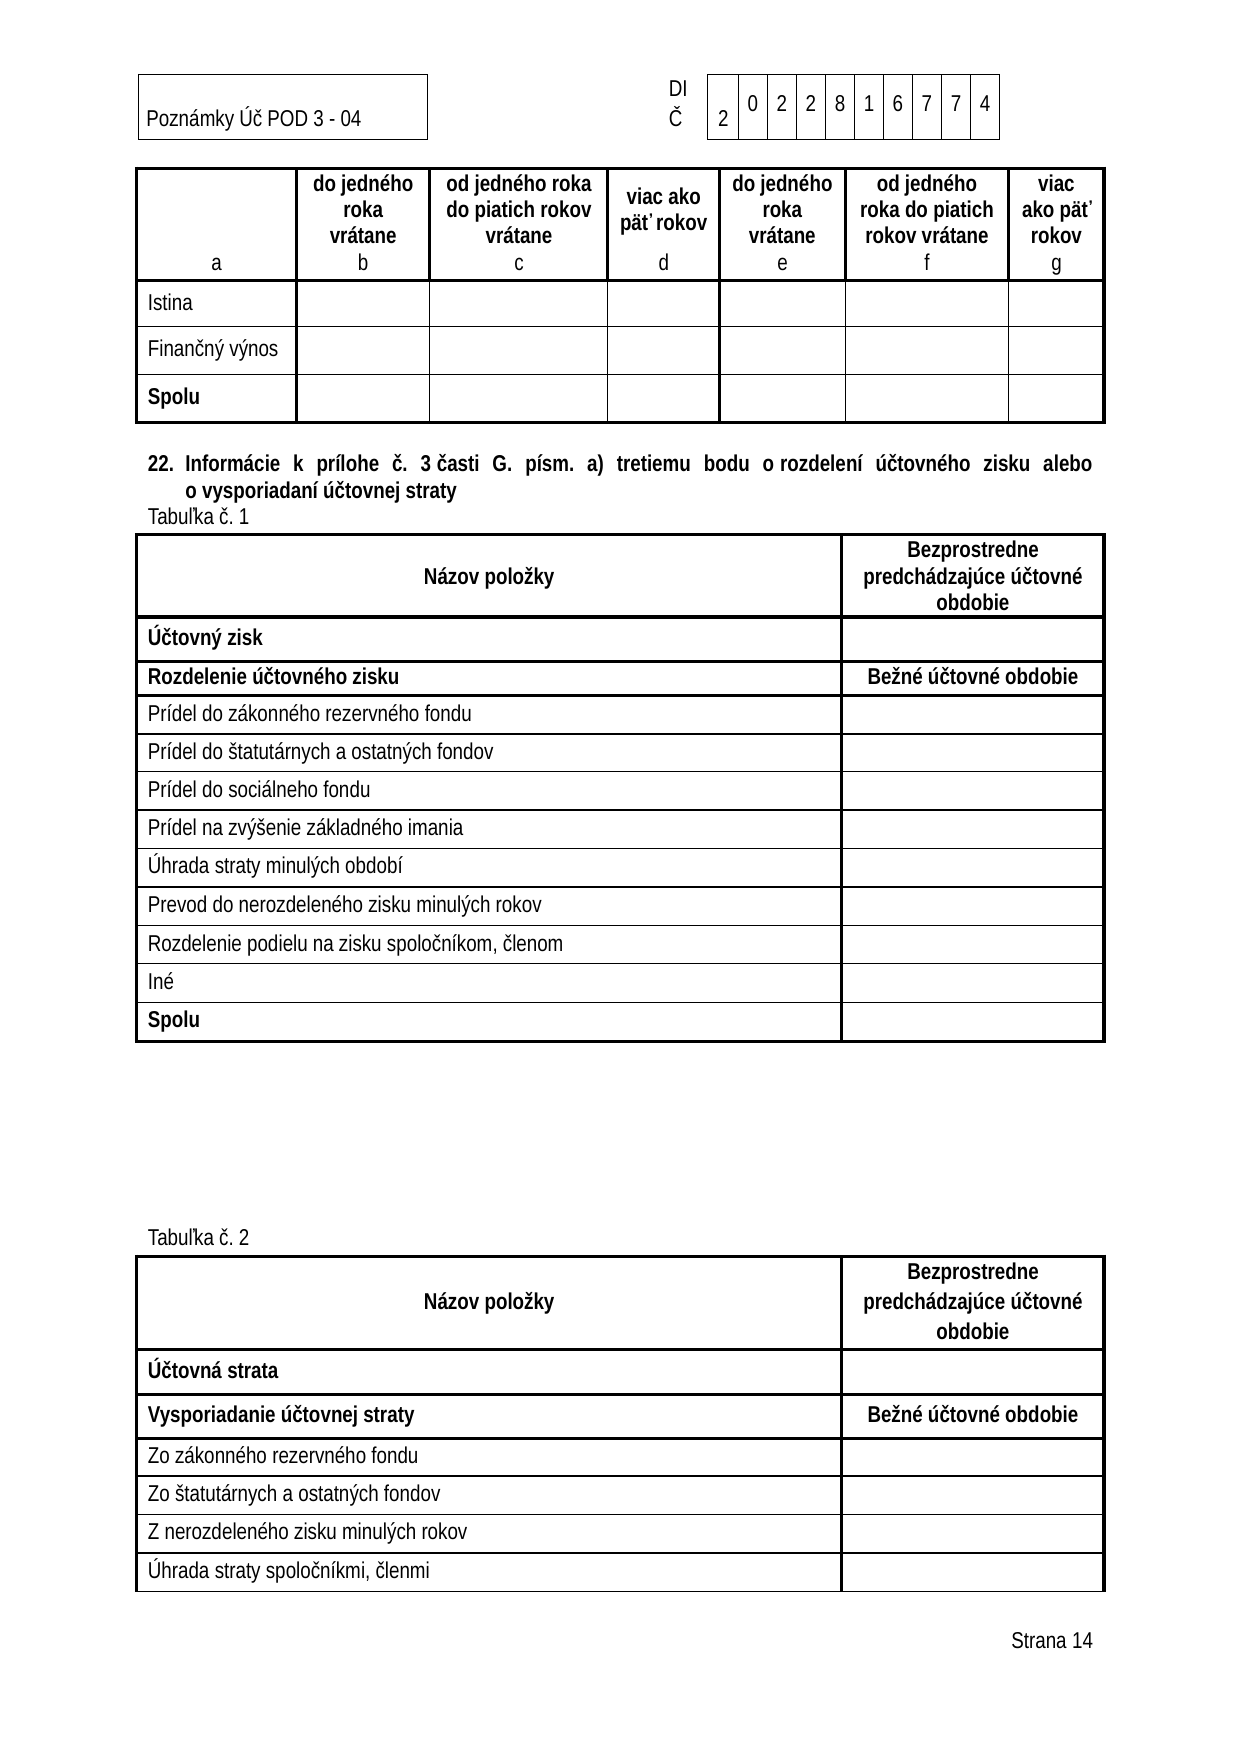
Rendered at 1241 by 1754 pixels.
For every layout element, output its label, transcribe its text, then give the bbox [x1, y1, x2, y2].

table_cell Z nerozdeleného zisku minulých rokov [138, 1515, 840, 1552]
table_cell Spolu [138, 375, 295, 421]
table_cell e [721, 249, 844, 279]
table_cell Rozdelenie podielu na zisku spoločníkom, členom [138, 926, 840, 963]
table_cell do jedného roka vrátane [721, 170, 844, 249]
table_cell [721, 327, 845, 373]
table_cell Zo štatutárnych a ostatných fondov [138, 1477, 840, 1514]
table_cell Úhrada straty spoločníkmi, členmi [138, 1554, 840, 1591]
table_cell [721, 282, 845, 326]
table_cell Vysporiadanie účtovnej straty [138, 1396, 840, 1437]
table_cell Rozdelenie účtovného zisku [138, 663, 840, 694]
table_cell f [847, 249, 1007, 279]
table_cell od jedného roka do piatich rokov vrátane [847, 170, 1007, 249]
table_cell [843, 1351, 1102, 1393]
table_header Bezprostredne predchádzajúce účtovné obdobie [843, 536, 1102, 615]
table_cell [608, 327, 718, 373]
table_header Názov položky [138, 1258, 840, 1348]
table_cell Úhrada straty minulých období [138, 849, 840, 886]
table_cell Prídel do sociálneho fondu [138, 772, 840, 809]
table_cell [843, 619, 1102, 660]
table_cell Prevod do nerozdeleného zisku minulých rokov [138, 888, 840, 925]
table_cell [1009, 327, 1102, 373]
table_cell c [431, 249, 606, 279]
table_cell g [1010, 249, 1102, 279]
table_cell [430, 282, 607, 326]
table_cell [298, 327, 429, 373]
table_cell [843, 811, 1102, 848]
table_cell Bežné účtovné obdobie [843, 1396, 1102, 1437]
table_cell [1009, 375, 1102, 421]
table_cell d [609, 249, 718, 279]
table_cell do jedného roka vrátane [298, 170, 428, 249]
table_cell [298, 282, 429, 326]
table_cell [843, 1554, 1102, 1591]
table_cell [608, 375, 718, 421]
table_cell [846, 327, 1008, 373]
title Informácie k prílohe č. 3 časti G. písm. a) tretiemu bodu o rozdelení účtovného zisku alebo o vysporiadaní účtovnej straty [148, 450, 1093, 503]
table_cell [721, 375, 845, 421]
table_cell [843, 964, 1102, 1002]
table_cell [608, 282, 718, 326]
table_cell od jedného roka do piatich rokov vrátane [431, 170, 606, 249]
table_cell a [138, 249, 295, 279]
table_cell Iné [138, 964, 840, 1002]
table_cell viac ako päť rokov [609, 170, 718, 249]
table_cell [843, 1477, 1102, 1514]
table_cell [843, 888, 1102, 925]
table_cell viac ako päť rokov [1010, 170, 1102, 249]
table_cell Zo zákonného rezervného fondu [138, 1440, 840, 1475]
table_header Bezprostredne predchádzajúce účtovné obdobie [843, 1258, 1102, 1348]
table_cell [298, 375, 429, 421]
table_cell [846, 375, 1008, 421]
table_cell [846, 282, 1008, 326]
table_cell [430, 375, 607, 421]
table_cell [843, 926, 1102, 963]
table_cell Účtovný zisk [138, 619, 840, 660]
table_cell [843, 1515, 1102, 1552]
table_cell Prídel na zvýšenie základného imania [138, 811, 840, 848]
table_cell b [298, 249, 428, 279]
table_header Názov položky [138, 536, 840, 615]
table_cell [1009, 282, 1102, 326]
table_cell Istina [138, 282, 295, 326]
table_cell Finančný výnos [138, 327, 295, 373]
table_cell Bežné účtovné obdobie [843, 663, 1102, 694]
table_cell [430, 327, 607, 373]
table_cell [843, 697, 1102, 732]
table_cell Prídel do zákonného rezervného fondu [138, 697, 840, 732]
table_cell Účtovná strata [138, 1351, 840, 1393]
table_cell [843, 849, 1102, 886]
table_cell Prídel do štatutárnych a ostatných fondov [138, 735, 840, 771]
text Tabuľka č. 2 [148, 1224, 1093, 1251]
table_cell [843, 1440, 1102, 1475]
table_cell [843, 1003, 1102, 1040]
table_cell [843, 772, 1102, 809]
text Tabuľka č. 1 [148, 503, 1093, 529]
table_cell Spolu [138, 1003, 840, 1040]
table_cell [843, 735, 1102, 771]
